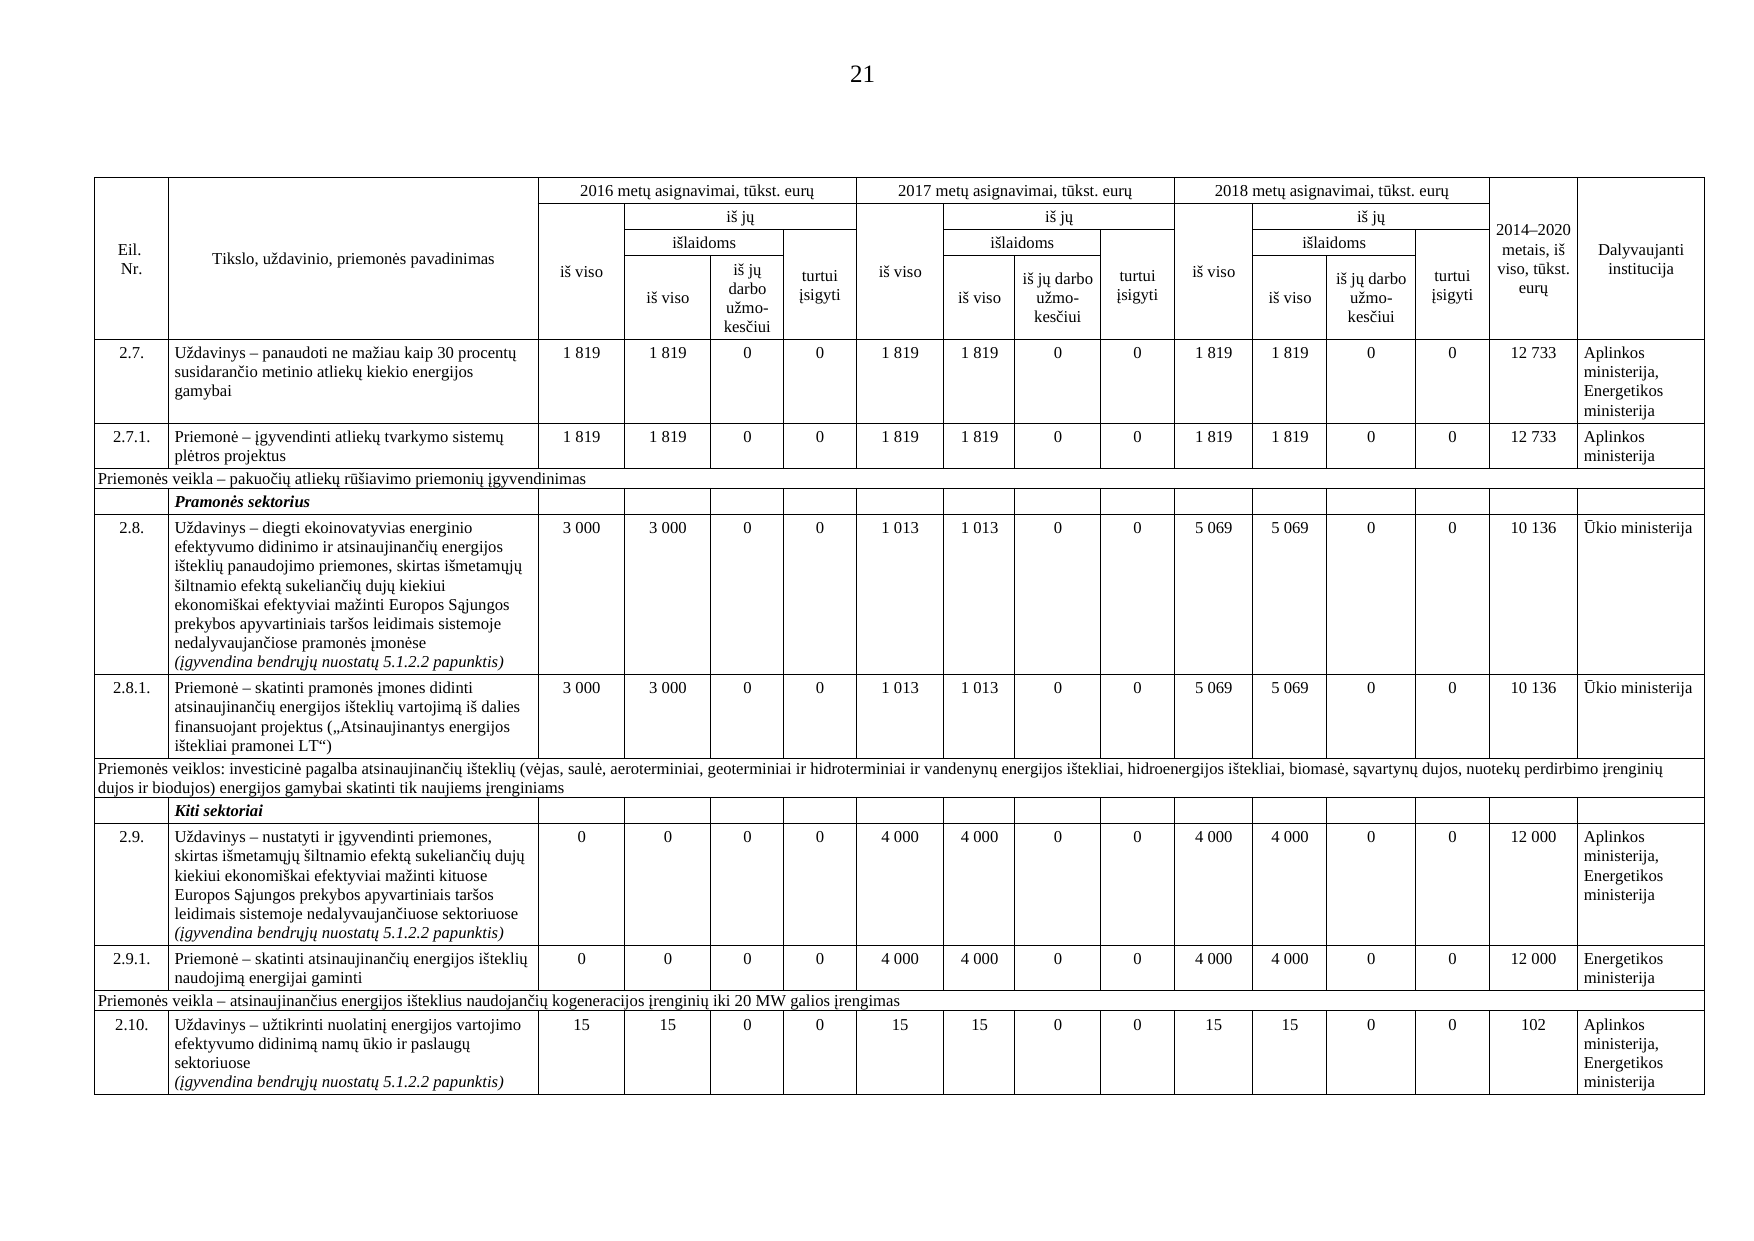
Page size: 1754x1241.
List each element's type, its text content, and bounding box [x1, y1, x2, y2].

table_cell [784, 798, 856, 823]
table_cell 1 819 [857, 340, 943, 422]
table_cell 4 000 [857, 946, 943, 990]
table_cell 15 [539, 1011, 624, 1094]
table_cell 1 013 [857, 675, 943, 758]
table_cell 1 819 [539, 424, 624, 468]
table_cell Uždavinys – nustatyti ir įgyvendinti priemones, skirtas išmetamųjų šiltnamio efektą sukeliančių dujų kiekiui ekonomiškai efektyviai mažinti kituose Europos Sąjungos prekybos apyvartiniais taršos leidimais sistemoje nedalyvaujančiuose sektoriuose (įgyvendina bendrųjų nuostatų 5.1.2.2 papunktis) [169, 824, 538, 945]
table_cell 0 [1327, 1011, 1415, 1094]
table_cell iš viso [539, 204, 624, 339]
table_cell 5 069 [1175, 675, 1252, 758]
table_cell 2.9.1. [95, 946, 168, 990]
table_cell 0 [1101, 340, 1174, 422]
table_cell [539, 489, 624, 514]
table_cell 0 [1327, 340, 1415, 422]
table_cell Aplinkos ministerija, Energetikos ministerija [1578, 1011, 1704, 1094]
table_cell [1015, 798, 1100, 823]
table_cell [1490, 489, 1577, 514]
table_cell 0 [1416, 340, 1489, 422]
table_cell Ūkio ministerija [1578, 515, 1704, 674]
table_cell 0 [1327, 946, 1415, 990]
table_cell Aplinkos ministerija [1578, 424, 1704, 468]
table_cell 0 [1101, 675, 1174, 758]
table_header 2018 metų asignavimai, tūkst. eurų [1175, 178, 1489, 203]
table_cell 0 [784, 515, 856, 674]
table_cell iš jų [944, 204, 1174, 229]
table_cell [1253, 798, 1326, 823]
table_cell Uždavinys – panaudoti ne mažiau kaip 30 procentų susidarančio metinio atliekų kiekio energijos gamybai [169, 340, 538, 422]
table_cell Priemonė – skatinti atsinaujinančių energijos išteklių naudojimą energijai gaminti [169, 946, 538, 990]
table_header Tikslo, uždavinio, priemonės pavadinimas [169, 178, 538, 339]
table_cell 2.7.1. [95, 424, 168, 468]
table_cell 1 819 [1175, 340, 1252, 422]
table_cell 0 [1015, 515, 1100, 674]
table_header Dalyvaujanti institucija [1578, 178, 1704, 339]
table_cell 15 [1253, 1011, 1326, 1094]
table_cell 0 [1416, 824, 1489, 945]
table_cell 12 733 [1490, 424, 1577, 468]
table_cell Energetikos ministerija [1578, 946, 1704, 990]
table_cell [1101, 489, 1174, 514]
table_cell 2.7. [95, 340, 168, 422]
table_cell 1 013 [857, 515, 943, 674]
table_cell 2.8.1. [95, 675, 168, 758]
table_cell iš viso [625, 256, 710, 339]
table_cell 0 [625, 946, 710, 990]
table_cell 0 [1015, 424, 1100, 468]
table_cell išlaidoms [944, 230, 1100, 255]
table_cell 0 [1101, 946, 1174, 990]
table_cell 0 [1327, 675, 1415, 758]
table_cell 0 [1015, 675, 1100, 758]
table_cell 0 [1416, 515, 1489, 674]
table_cell [1490, 798, 1577, 823]
table_cell 4 000 [1253, 824, 1326, 945]
table_cell 0 [711, 824, 783, 945]
table_cell 102 [1490, 1011, 1577, 1094]
table_cell [857, 489, 943, 514]
table_cell Priemonės veikla – atsinaujinančius energijos išteklius naudojančių kogeneracijos įrenginių iki 20 MW galios įrengimas [95, 991, 1704, 1010]
table_cell turtui įsigyti [1416, 230, 1489, 339]
table_cell 0 [1101, 824, 1174, 945]
table_header Eil. Nr. [95, 178, 168, 339]
table_cell 1 819 [857, 424, 943, 468]
table_cell [784, 489, 856, 514]
table_cell Pramonės sektorius [169, 489, 538, 514]
table_cell 3 000 [539, 515, 624, 674]
table_cell 3 000 [625, 675, 710, 758]
table_cell išlaidoms [1253, 230, 1415, 255]
table_cell [625, 798, 710, 823]
table_cell iš jų darbo užmo-kesčiui [1015, 256, 1100, 339]
table_cell 1 819 [1253, 424, 1326, 468]
table_cell 0 [1416, 946, 1489, 990]
table_cell 0 [1327, 515, 1415, 674]
table_cell 0 [711, 424, 783, 468]
table_cell [711, 798, 783, 823]
table_cell 4 000 [1253, 946, 1326, 990]
table_cell [1416, 798, 1489, 823]
table_cell 1 819 [539, 340, 624, 422]
table_cell 2.8. [95, 515, 168, 674]
table_cell 0 [1327, 424, 1415, 468]
table_cell iš jų darbo užmo-kesčiui [711, 256, 783, 339]
table_cell 1 819 [1175, 424, 1252, 468]
table_cell 0 [1015, 340, 1100, 422]
table_cell 0 [784, 424, 856, 468]
table_cell [857, 798, 943, 823]
table_cell iš viso [1175, 204, 1252, 339]
table_cell Priemonės veikla – pakuočių atliekų rūšiavimo priemonių įgyvendinimas [95, 469, 1704, 488]
table_cell 0 [1416, 1011, 1489, 1094]
table_cell 12 733 [1490, 340, 1577, 422]
table_cell 1 819 [944, 424, 1014, 468]
table_cell iš jų [1253, 204, 1489, 229]
table_cell 2.9. [95, 824, 168, 945]
table_cell 15 [944, 1011, 1014, 1094]
table_cell 3 000 [625, 515, 710, 674]
table_cell 0 [1101, 515, 1174, 674]
table_header 2017 metų asignavimai, tūkst. eurų [857, 178, 1174, 203]
table_cell [1578, 489, 1704, 514]
table_cell 5 069 [1175, 515, 1252, 674]
table_cell [944, 798, 1014, 823]
table_cell [95, 489, 168, 514]
table_cell 10 136 [1490, 515, 1577, 674]
table_cell Aplinkos ministerija, Energetikos ministerija [1578, 340, 1704, 422]
table_cell [1327, 489, 1415, 514]
table_cell 0 [539, 946, 624, 990]
table_header 2014–2020 metais, iš viso, tūkst. eurų [1490, 178, 1577, 339]
table_cell turtui įsigyti [1101, 230, 1174, 339]
table_cell 0 [1101, 424, 1174, 468]
table_cell [625, 489, 710, 514]
table_cell [1578, 798, 1704, 823]
table_cell 0 [1416, 424, 1489, 468]
table_cell 0 [711, 515, 783, 674]
table_cell 0 [1015, 946, 1100, 990]
table_cell iš viso [1253, 256, 1326, 339]
table_cell Priemonė – įgyvendinti atliekų tvarkymo sistemų plėtros projektus [169, 424, 538, 468]
table_cell 1 819 [1253, 340, 1326, 422]
table_cell 4 000 [1175, 946, 1252, 990]
table_cell 5 069 [1253, 675, 1326, 758]
table_cell 0 [784, 824, 856, 945]
table_cell 0 [784, 946, 856, 990]
table_cell 0 [711, 340, 783, 422]
table_header 2016 metų asignavimai, tūkst. eurų [539, 178, 856, 203]
table_cell 4 000 [944, 824, 1014, 945]
table_cell Uždavinys – užtikrinti nuolatinį energijos vartojimo efektyvumo didinimą namų ūkio ir paslaugų sektoriuose (įgyvendina bendrųjų nuostatų 5.1.2.2 papunktis) [169, 1011, 538, 1094]
table_cell 1 819 [944, 340, 1014, 422]
table_cell turtui įsigyti [784, 230, 856, 339]
table_cell 0 [1327, 824, 1415, 945]
table_cell 0 [784, 675, 856, 758]
table_cell [711, 489, 783, 514]
table_cell [1101, 798, 1174, 823]
table_cell 0 [539, 824, 624, 945]
table_cell [1416, 489, 1489, 514]
table_cell Uždavinys – diegti ekoinovatyvias energinio efektyvumo didinimo ir atsinaujinančių energijos išteklių panaudojimo priemones, skirtas išmetamųjų šiltnamio efektą sukeliančių dujų kiekiui ekonomiškai efektyviai mažinti Europos Sąjungos prekybos apyvartiniais taršos leidimais sistemoje nedalyvaujančiose pramonės įmonėse (įgyvendina bendrųjų nuostatų 5.1.2.2 papunktis) [169, 515, 538, 674]
table_cell 0 [711, 946, 783, 990]
table_cell 10 136 [1490, 675, 1577, 758]
table_cell Priemonė – skatinti pramonės įmones didinti atsinaujinančių energijos išteklių vartojimą iš dalies finansuojant projektus („Atsinaujinantys energijos ištekliai pramonei LT“) [169, 675, 538, 758]
table_cell 0 [1101, 1011, 1174, 1094]
table_cell 15 [625, 1011, 710, 1094]
table_cell 0 [784, 340, 856, 422]
table_cell 15 [1175, 1011, 1252, 1094]
table_cell 2.10. [95, 1011, 168, 1094]
table_cell 0 [711, 1011, 783, 1094]
table_cell 0 [1416, 675, 1489, 758]
table_cell [1327, 798, 1415, 823]
table_cell 1 013 [944, 515, 1014, 674]
table_cell [1175, 798, 1252, 823]
table_cell 4 000 [944, 946, 1014, 990]
table_cell [1175, 489, 1252, 514]
table_cell Priemonės veiklos: investicinė pagalba atsinaujinančių išteklių (vėjas, saulė, aeroterminiai, geoterminiai ir hidroterminiai ir vandenynų energijos ištekliai, hidroenergijos ištekliai, biomasė, sąvartynų dujos, nuotekų perdirbimo įrenginių dujos ir biodujos) energijos gamybai skatinti tik naujiems įrenginiams [95, 759, 1704, 797]
table_cell 0 [1015, 1011, 1100, 1094]
table_cell iš viso [944, 256, 1014, 339]
table_cell [95, 798, 168, 823]
table_cell 0 [784, 1011, 856, 1094]
table_cell 12 000 [1490, 946, 1577, 990]
table_cell Aplinkos ministerija, Energetikos ministerija [1578, 824, 1704, 945]
table_cell [539, 798, 624, 823]
table_cell 1 819 [625, 424, 710, 468]
table_cell iš viso [857, 204, 943, 339]
table_cell 4 000 [857, 824, 943, 945]
table_cell išlaidoms [625, 230, 783, 255]
table_cell Ūkio ministerija [1578, 675, 1704, 758]
table_cell [944, 489, 1014, 514]
table_cell 15 [857, 1011, 943, 1094]
table_cell 4 000 [1175, 824, 1252, 945]
table_cell 0 [625, 824, 710, 945]
table_cell 1 819 [625, 340, 710, 422]
table_cell 0 [1015, 824, 1100, 945]
table_cell 3 000 [539, 675, 624, 758]
table_cell [1015, 489, 1100, 514]
table_cell 0 [711, 675, 783, 758]
table_cell 5 069 [1253, 515, 1326, 674]
table_cell [1253, 489, 1326, 514]
table_cell 12 000 [1490, 824, 1577, 945]
table_cell Kiti sektoriai [169, 798, 538, 823]
table_cell iš jų darbo užmo-kesčiui [1327, 256, 1415, 339]
table_cell 1 013 [944, 675, 1014, 758]
table_cell iš jų [625, 204, 856, 229]
